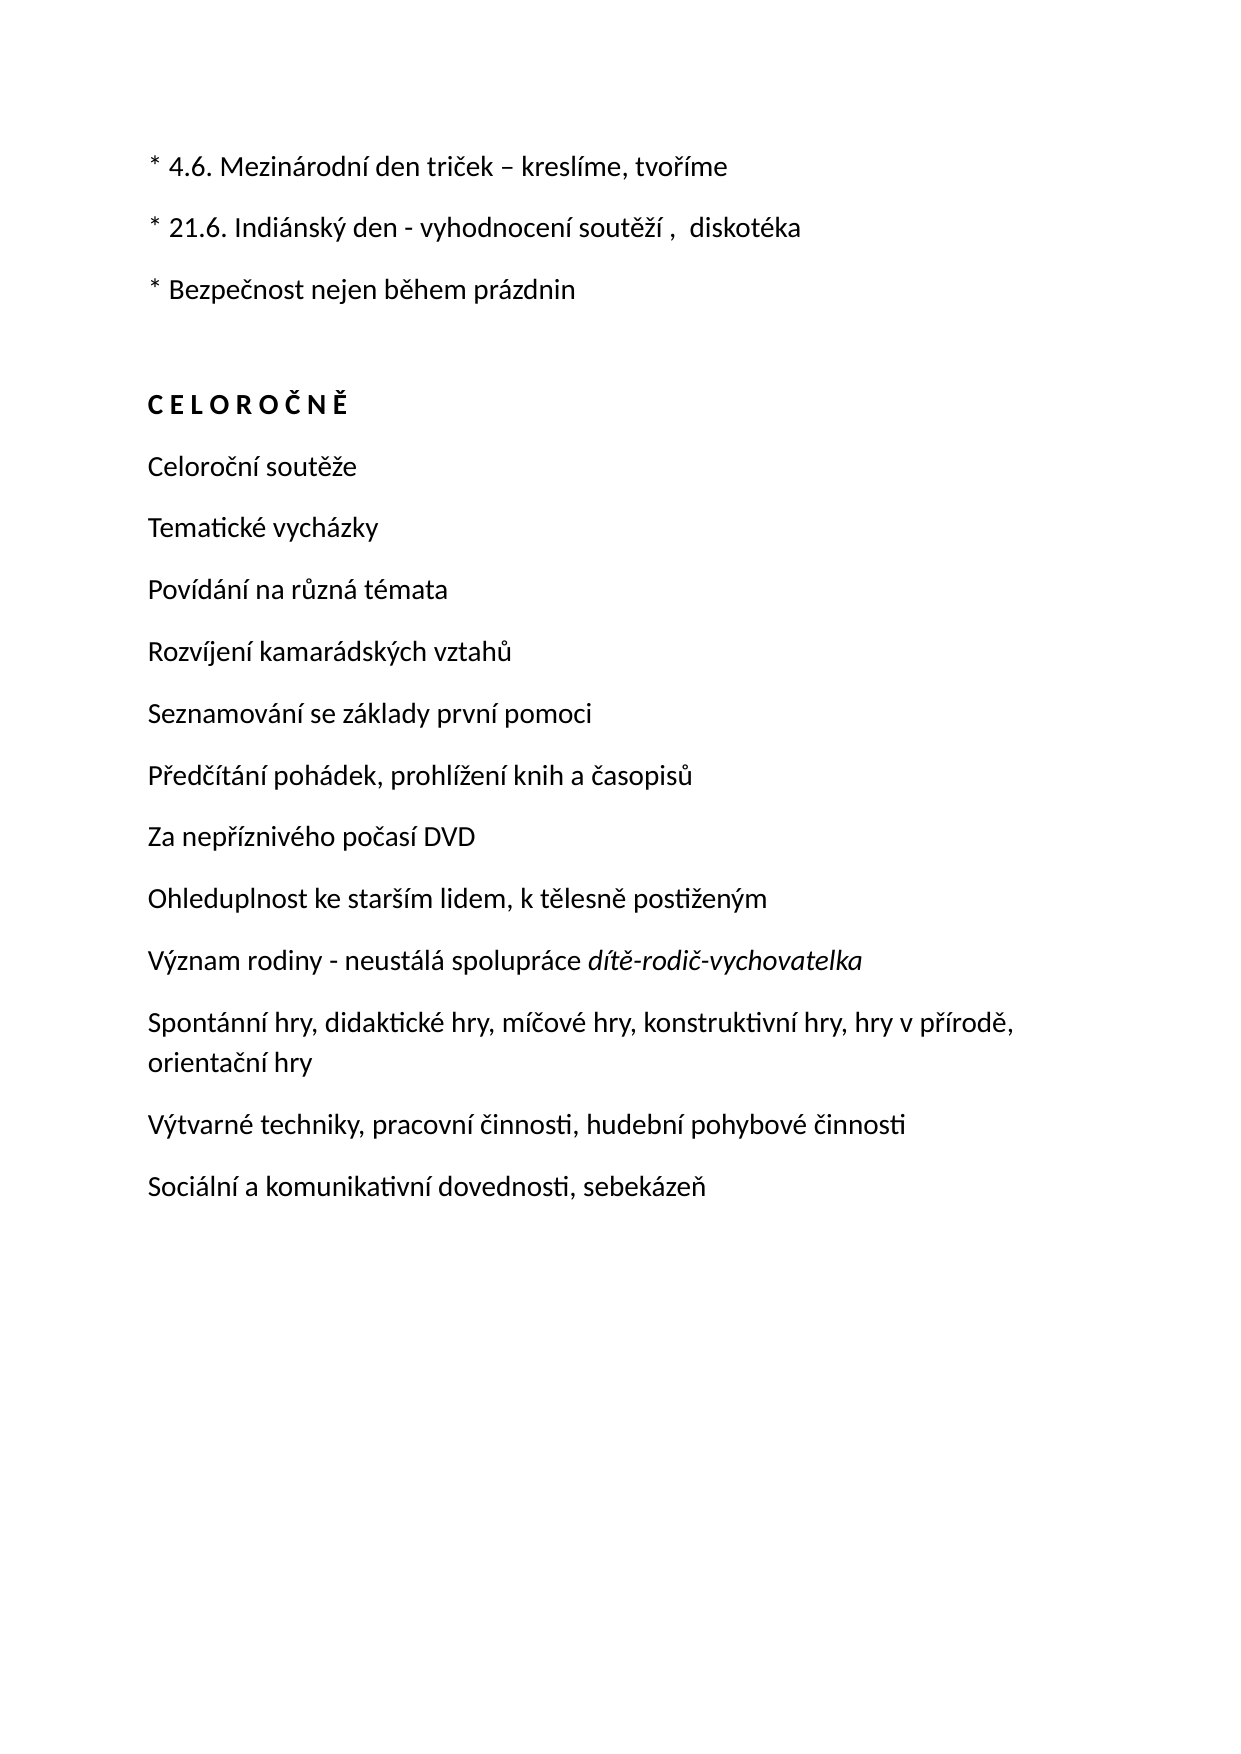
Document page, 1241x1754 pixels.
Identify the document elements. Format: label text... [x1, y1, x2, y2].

text Celoroční soutěže [148, 448, 1093, 483]
text Sociální a komunikativní dovednosti, sebekázeň [148, 1168, 1093, 1204]
text Rozvíjení kamarádských vztahů [148, 633, 1093, 669]
text Seznamování se základy první pomoci [148, 695, 1093, 730]
text * 4.6. Mezinárodní den triček – kreslíme, tvoříme [148, 148, 1093, 183]
text Spontánní hry, didaktické hry, míčové hry, konstruktivní hry, hry v přírodě, orientační hry [148, 1004, 1093, 1080]
text Význam rodiny - neustálá spolupráce dítě-rodič-vychovatelka [148, 942, 1093, 977]
text Předčítání pohádek, prohlížení knih a časopisů [148, 757, 1093, 792]
text Výtvarné techniky, pracovní činnosti, hudební pohybové činnosti [148, 1106, 1093, 1142]
text Povídání na různá témata [148, 571, 1093, 607]
text C E L O R O Č N Ě [148, 386, 1093, 422]
text * 21.6. Indiánský den - vyhodnocení soutěží , diskotéka [148, 209, 1093, 245]
text Tematické vycházky [148, 509, 1093, 545]
text * Bezpečnost nejen během prázdnin [148, 271, 1093, 307]
text Za nepříznivého počasí DVD [148, 818, 1093, 854]
text Ohleduplnost ke starším lidem, k tělesně postiženým [148, 880, 1093, 916]
